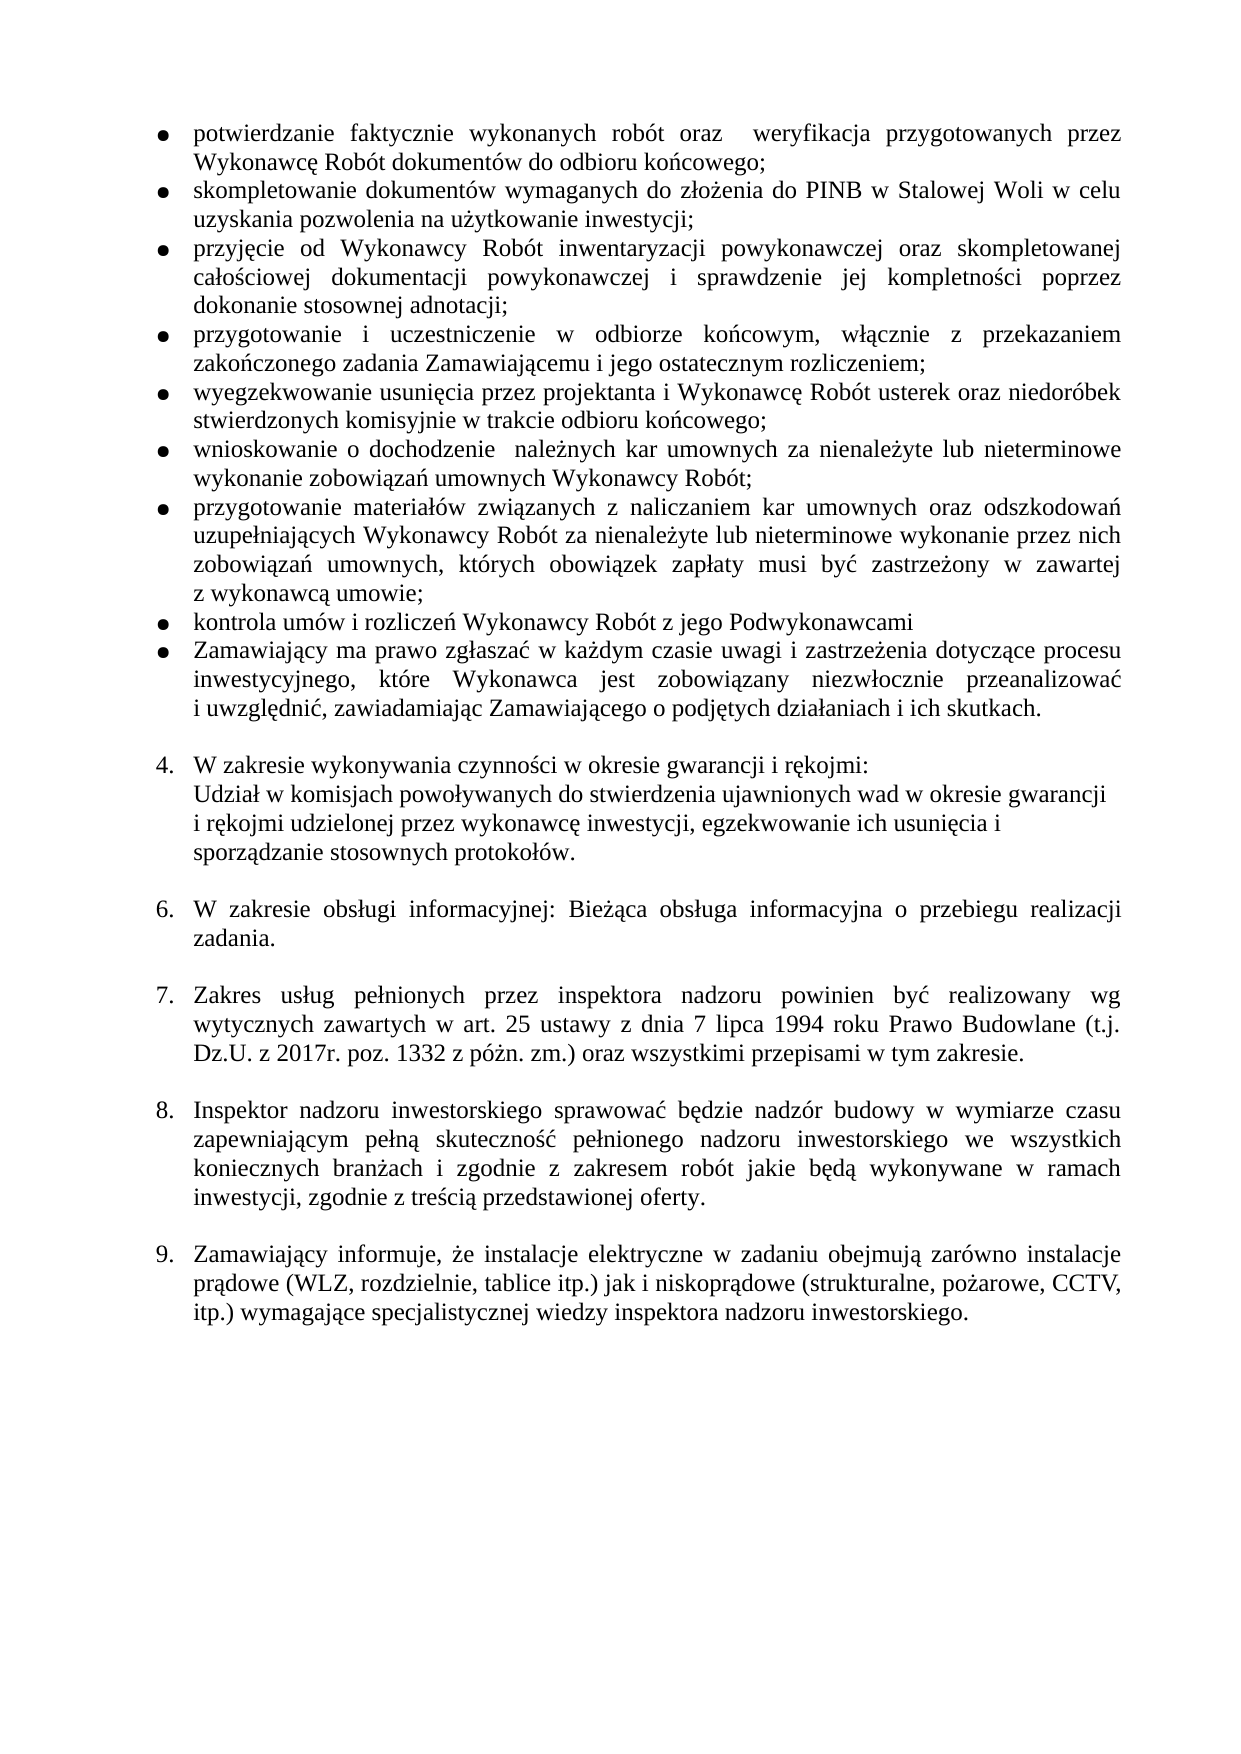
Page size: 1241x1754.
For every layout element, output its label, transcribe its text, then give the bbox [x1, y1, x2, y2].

list skompletowanie dokumentów wymaganych do złożenia do PINB w Stalowej Woli w celu uzyskania pozwolenia na użytkowanie inwestycji; [156, 176, 1122, 233]
list potwierdzanie faktycznie wykonanych robót oraz weryfikacja przygotowanych przez Wykonawcę Robót dokumentów do odbioru końcowego; [156, 118, 1122, 176]
list przygotowanie i uczestniczenie w odbiorze końcowym, włącznie z przekazaniem zakończonego zadania Zamawiającemu i jego ostatecznym rozliczeniem; [156, 319, 1122, 377]
list Inspektor nadzoru inwestorskiego sprawować będzie nadzór budowy w wymiarze czasu zapewniającym pełną skuteczność pełnionego nadzoru inwestorskiego we wszystkich koniecznych branżach i zgodnie z zakresem robót jakie będą wykonywane w ramach inwestycji, zgodnie z treścią przedstawionej oferty. [156, 1096, 1122, 1211]
list przyjęcie od Wykonawcy Robót inwentaryzacji powykonawczej oraz skompletowanej całościowej dokumentacji powykonawczej i sprawdzenie jej kompletności poprzez dokonanie stosownej adnotacji; [156, 233, 1122, 319]
list W zakresie wykonywania czynności w okresie gwarancji i rękojmi: [156, 751, 1122, 779]
list kontrola umów i rozliczeń Wykonawcy Robót z jego Podwykonawcami [156, 607, 1122, 636]
list wnioskowanie o dochodzenie należnych kar umownych za nienależyte lub nieterminowe wykonanie zobowiązań umownych Wykonawcy Robót; [156, 434, 1122, 492]
list Udział w komisjach powoływanych do stwierdzenia ujawnionych wad w okresie gwarancji i rękojmi udzielonej przez wykonawcę inwestycji, egzekwowanie ich usunięcia i sporządzanie stosownych protokołów. [156, 779, 1122, 866]
list Zamawiający informuje, że instalacje elektryczne w zadaniu obejmują zarówno instalacje prądowe (WLZ, rozdzielnie, tablice itp.) jak i niskoprądowe (strukturalne, pożarowe, CCTV, itp.) wymagające specjalistycznej wiedzy inspektora nadzoru inwestorskiego. [156, 1239, 1122, 1326]
list Zakres usług pełnionych przez inspektora nadzoru powinien być realizowany wg wytycznych zawartych w art. 25 ustawy z dnia 7 lipca 1994 roku Prawo Budowlane (t.j. Dz.U. z 2017r. poz. 1332 z póżn. zm.) oraz wszystkimi przepisami w tym zakresie. [156, 981, 1122, 1067]
list W zakresie obsługi informacyjnej: Bieżąca obsługa informacyjna o przebiegu realizacji zadania. [156, 894, 1122, 952]
list wyegzekwowanie usunięcia przez projektanta i Wykonawcę Robót usterek oraz niedoróbek stwierdzonych komisyjnie w trakcie odbioru końcowego; [156, 377, 1122, 434]
list Zamawiający ma prawo zgłaszać w każdym czasie uwagi i zastrzeżenia dotyczące procesu inwestycyjnego, które Wykonawca jest zobowiązany niezwłocznie przeanalizować i uwzględnić, zawiadamiając Zamawiającego o podjętych działaniach i ich skutkach. [156, 636, 1122, 722]
list przygotowanie materiałów związanych z naliczaniem kar umownych oraz odszkodowań uzupełniających Wykonawcy Robót za nienależyte lub nieterminowe wykonanie przez nich zobowiązań umownych, których obowiązek zapłaty musi być zastrzeżony w zawartej z wykonawcą umowie; [156, 492, 1122, 607]
